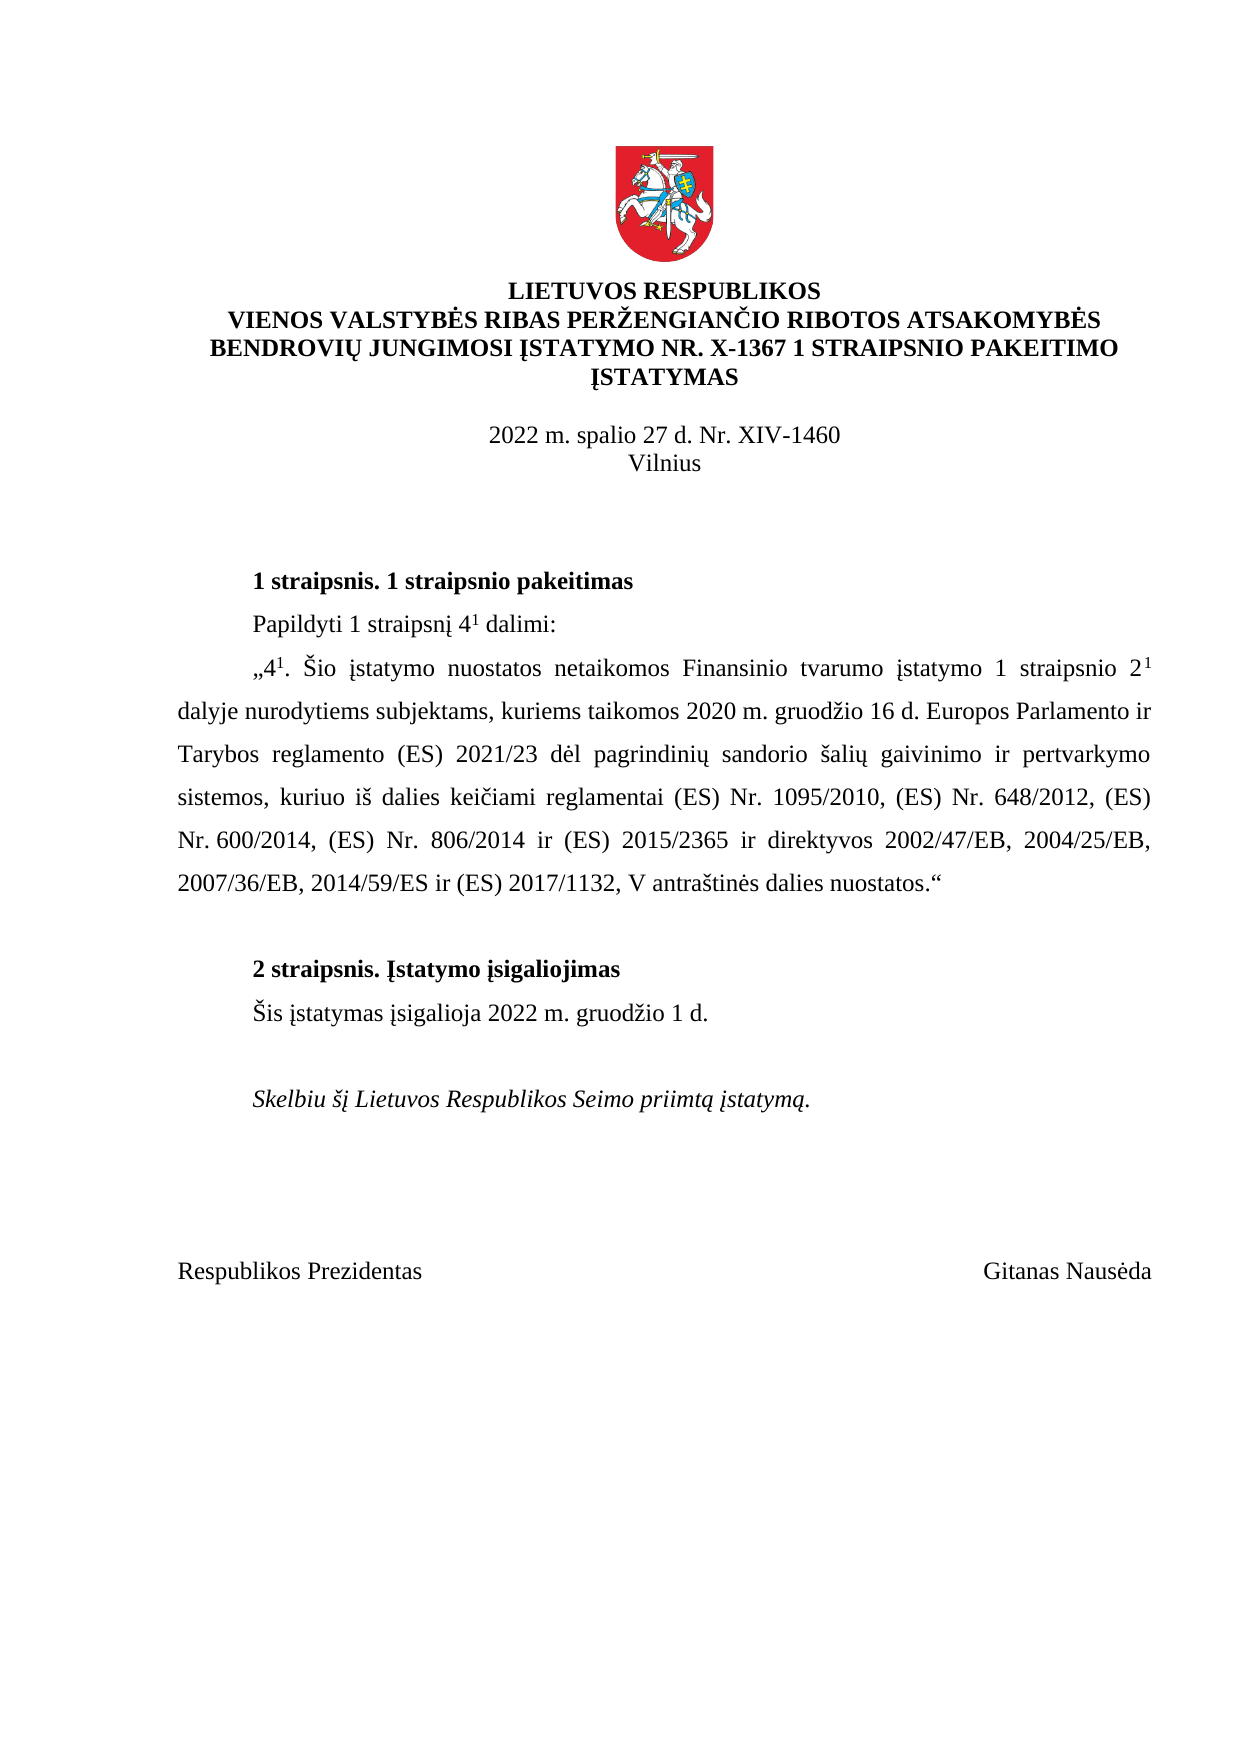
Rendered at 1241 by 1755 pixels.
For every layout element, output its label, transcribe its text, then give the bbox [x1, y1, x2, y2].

text Respublikos Prezidentas Gitanas Nausėda [177, 1256, 1152, 1285]
text Papildyti 1 straipsnį 41 dalimi: [177, 609, 1152, 638]
text 2 straipsnis. Įstatymo įsigaliojimas [177, 954, 1152, 983]
text 1 straipsnis. 1 straipsnio pakeitimas [177, 566, 1152, 595]
text VIENOS VALSTYBĖS RIBAS PERŽENGIANČIO RIBOTOS ATSAKOMYBĖS BENDROVIŲ JUNGIMOSI ĮSTATYMO NR. X-1367 1 STRAIPSNIO PAKEITIMO [177, 305, 1152, 362]
text LIETUVOS RESPUBLIKOS [177, 276, 1152, 305]
text 2022 m. spalio 27 d. Nr. XIV-1460 [177, 420, 1152, 448]
text Šis įstatymas įsigalioja 2022 m. gruodžio 1 d. [177, 998, 1152, 1026]
text Skelbiu šį Lietuvos Respublikos Seimo priimtą įstatymą. [177, 1084, 1152, 1113]
text „41. Šio įstatymo nuostatos netaikomos Finansinio tvarumo įstatymo 1 straipsnio 21 dalyje nurodytiems subjektams, kuriems taikomos 2020 m. gruodžio 16 d. Europos Parlamento ir Tarybos reglamento (ES) 2021/23 dėl pagrindinių sandorio šalių gaivinimo ir pertvarkymo sistemos, kuriuo iš dalies keičiami reglamentai (ES) Nr. 1095/2010, (ES) Nr. 648/2012, (ES) Nr. 600/2014, (ES) Nr. 806/2014 ir (ES) 2015/2365 ir direktyvos 2002/47/EB, 2004/25/EB, 2007/36/EB, 2014/59/ES ir (ES) 2017/1132, V antraštinės dalies nuostatos.“ [177, 653, 1152, 897]
text ĮSTATYMAS [177, 362, 1152, 391]
text Vilnius [177, 448, 1152, 477]
